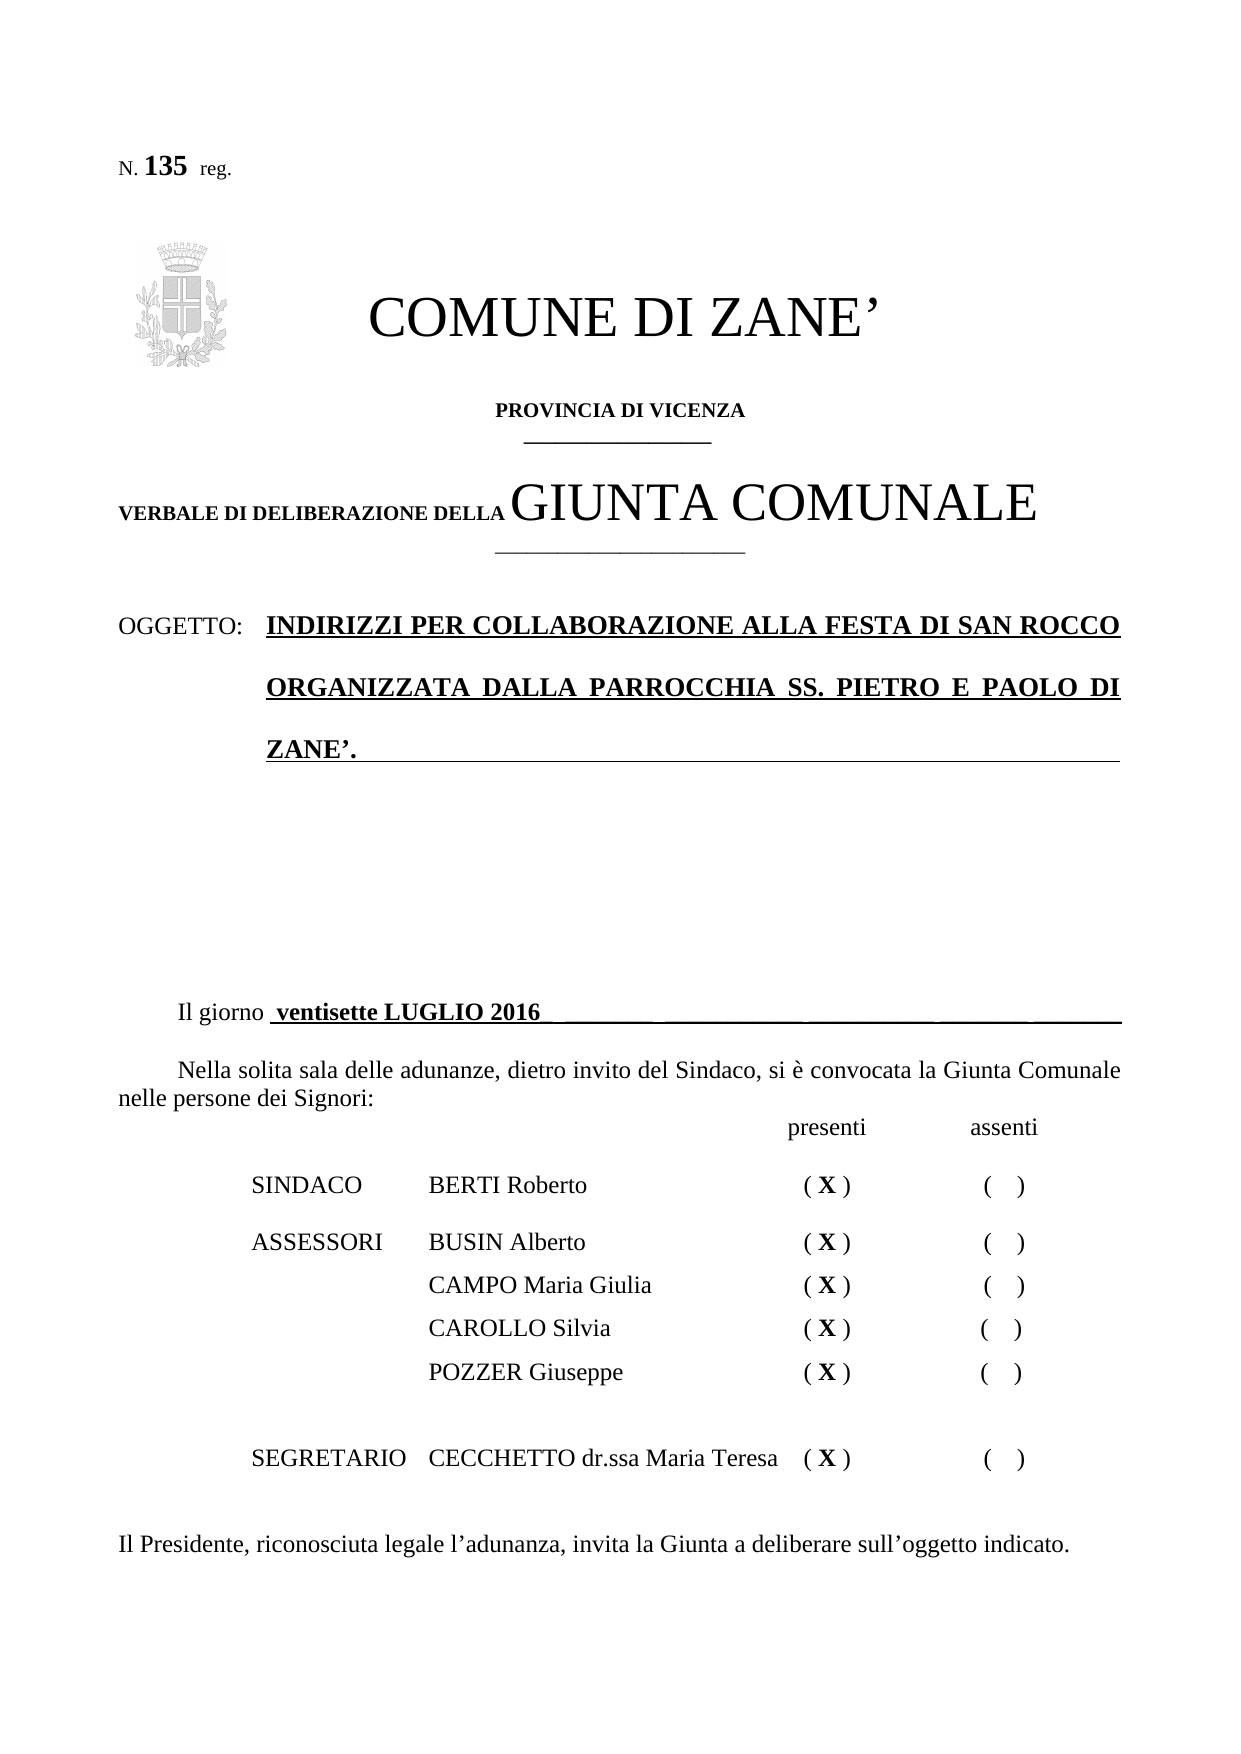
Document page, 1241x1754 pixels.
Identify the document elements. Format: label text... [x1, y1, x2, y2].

text POZZER Giuseppe ( X ) ( ) [118, 1357, 1122, 1385]
text PROVINCIA DI VICENZA [118, 398, 1122, 422]
text ________________________ [118, 532, 1122, 556]
text Il Presidente, riconosciuta legale l’adunanza, invita la Giunta a deliberare sull’oggetto indicato. [118, 1529, 1121, 1558]
text OGGETTO: INDIRIZZI PER COLLABORAZIONE ALLA FESTA DI SAN ROCCO ORGANIZZATA DALLA PARROCCHIA SS. PIETRO E PAOLO DI ZANE’. [118, 609, 1121, 765]
text CAMPO Maria Giulia ( X ) ( ) [118, 1270, 1122, 1299]
text Il giorno ventisette LUGLIO 2016_ _______ ___________ __________ _______ _______ [118, 997, 1122, 1026]
text N. 135 reg. [118, 148, 1122, 181]
text SEGRETARIO CECCHETTO dr.ssa Maria Teresa ( X ) ( ) [118, 1443, 1122, 1472]
text COMUNE DI ZANE’ [118, 234, 1122, 398]
text Nella solita sala delle adunanze, dietro invito del Sindaco, si è convocata la Giunta Comunale nelle persone dei Signori: [118, 1055, 1122, 1112]
text __________________ [118, 422, 1122, 446]
text ASSESSORI BUSIN Alberto ( X ) ( ) [118, 1227, 1122, 1256]
text CAROLLO Silvia ( X ) ( ) [118, 1313, 1122, 1342]
text presenti assenti [118, 1112, 1122, 1141]
text VERBALE DI DELIBERAZIONE DELLA GIUNTA COMUNALE [118, 470, 1122, 532]
text SINDACO BERTI Roberto ( X ) ( ) [118, 1170, 1122, 1198]
